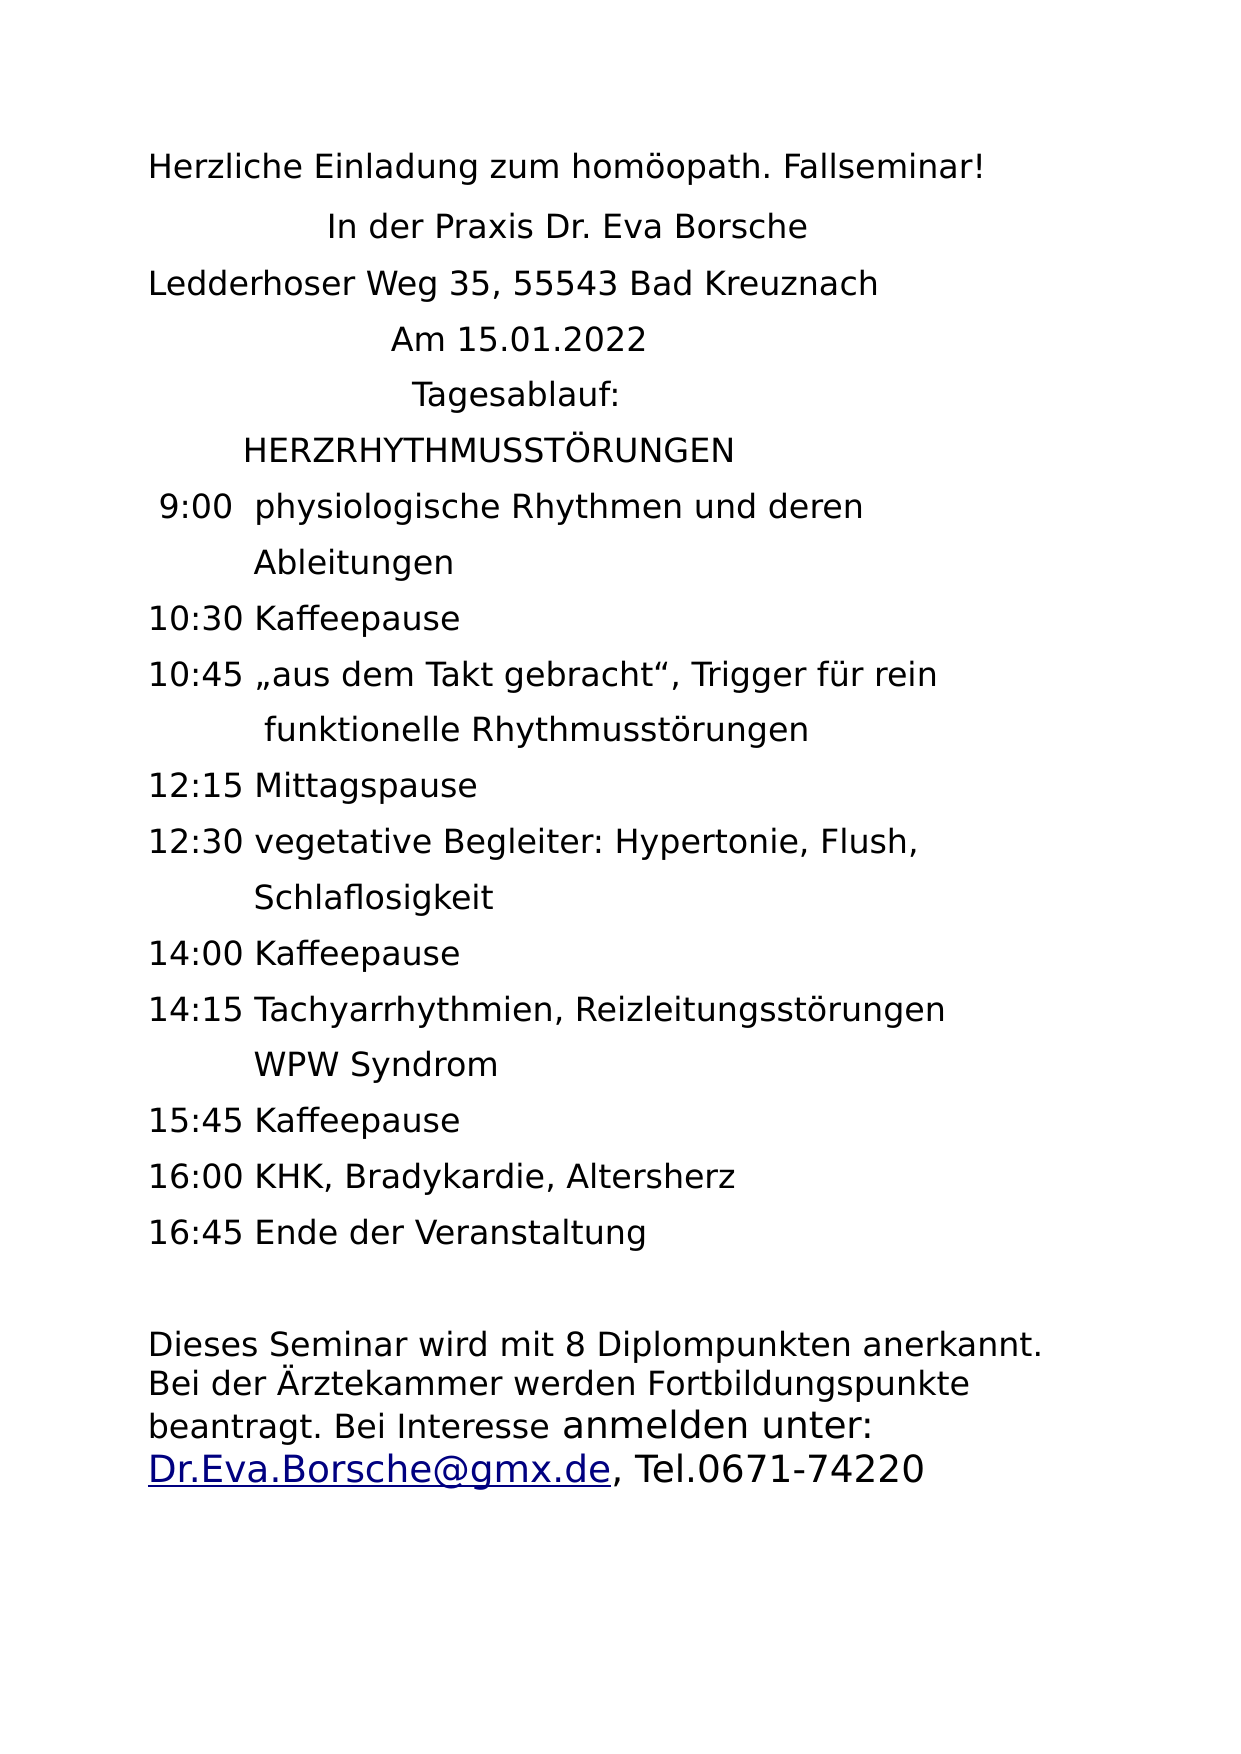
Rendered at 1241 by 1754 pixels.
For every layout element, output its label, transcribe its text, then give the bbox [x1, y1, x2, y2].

text 16:00 KHK, Bradykardie, Altersherz [148, 1157, 1093, 1196]
text In der Praxis Dr. Eva Borsche [148, 203, 1093, 247]
text 15:45 Kaffeepause [148, 1102, 1093, 1141]
text 12:15 Mittagspause [148, 767, 1093, 806]
text 14:15 Tachyarrhythmien, Reizleitungsstörungen [148, 990, 1093, 1029]
text Ledderhoser Weg 35, 55543 Bad Kreuznach [148, 264, 1093, 303]
text 12:30 vegetative Begleiter: Hypertonie, Flush, [148, 822, 1093, 861]
text funktionelle Rhythmusstörungen [148, 711, 1093, 750]
text Dieses Seminar wird mit 8 Diplompunkten anerkannt. Bei der Ärztekammer werden Fortbildungspunkte beantragt. Bei Interesse anmelden unter: Dr.Eva.Borsche@gmx.de, Tel.0671-74220 [148, 1325, 1093, 1491]
text WPW Syndrom [148, 1046, 1093, 1085]
text 16:45 Ende der Veranstaltung [148, 1213, 1093, 1252]
text 10:45 „aus dem Takt gebracht“, Trigger für rein [148, 655, 1093, 694]
text Tagesablauf: [148, 376, 1093, 415]
text 14:00 Kaffeepause [148, 934, 1093, 973]
text HERZRHYTHMUSSTÖRUNGEN [148, 432, 1093, 471]
text Ableitungen [148, 543, 1093, 582]
text Am 15.01.2022 [148, 320, 1093, 359]
text 9:00 physiologische Rhythmen und deren [148, 487, 1093, 526]
text Schlaflosigkeit [148, 878, 1093, 917]
text Herzliche Einladung zum homöopath. Fallseminar! [148, 148, 1093, 186]
text 10:30 Kaffeepause [148, 599, 1093, 638]
